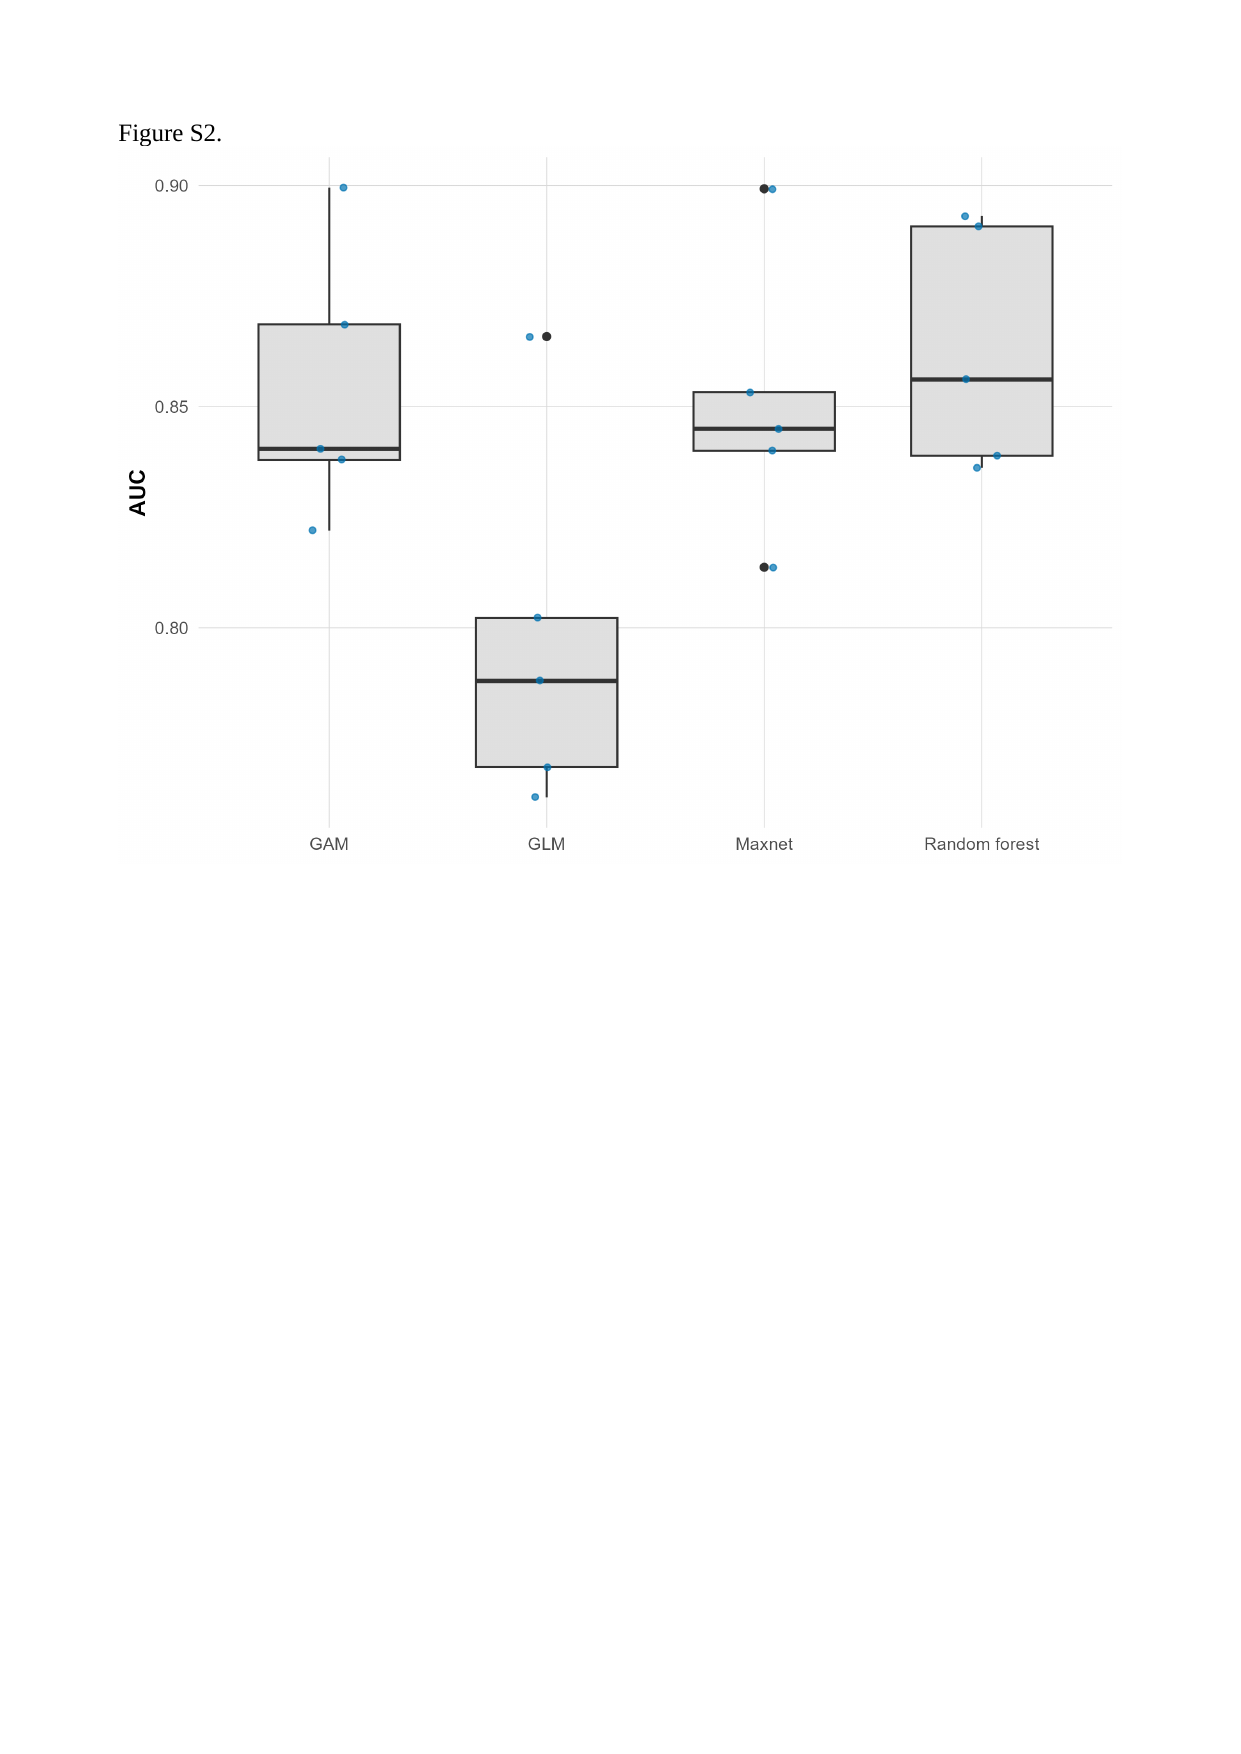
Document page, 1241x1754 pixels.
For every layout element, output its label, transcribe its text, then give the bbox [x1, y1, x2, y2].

picture [118, 146, 1123, 864]
text Figure S2. [118, 118, 1122, 146]
